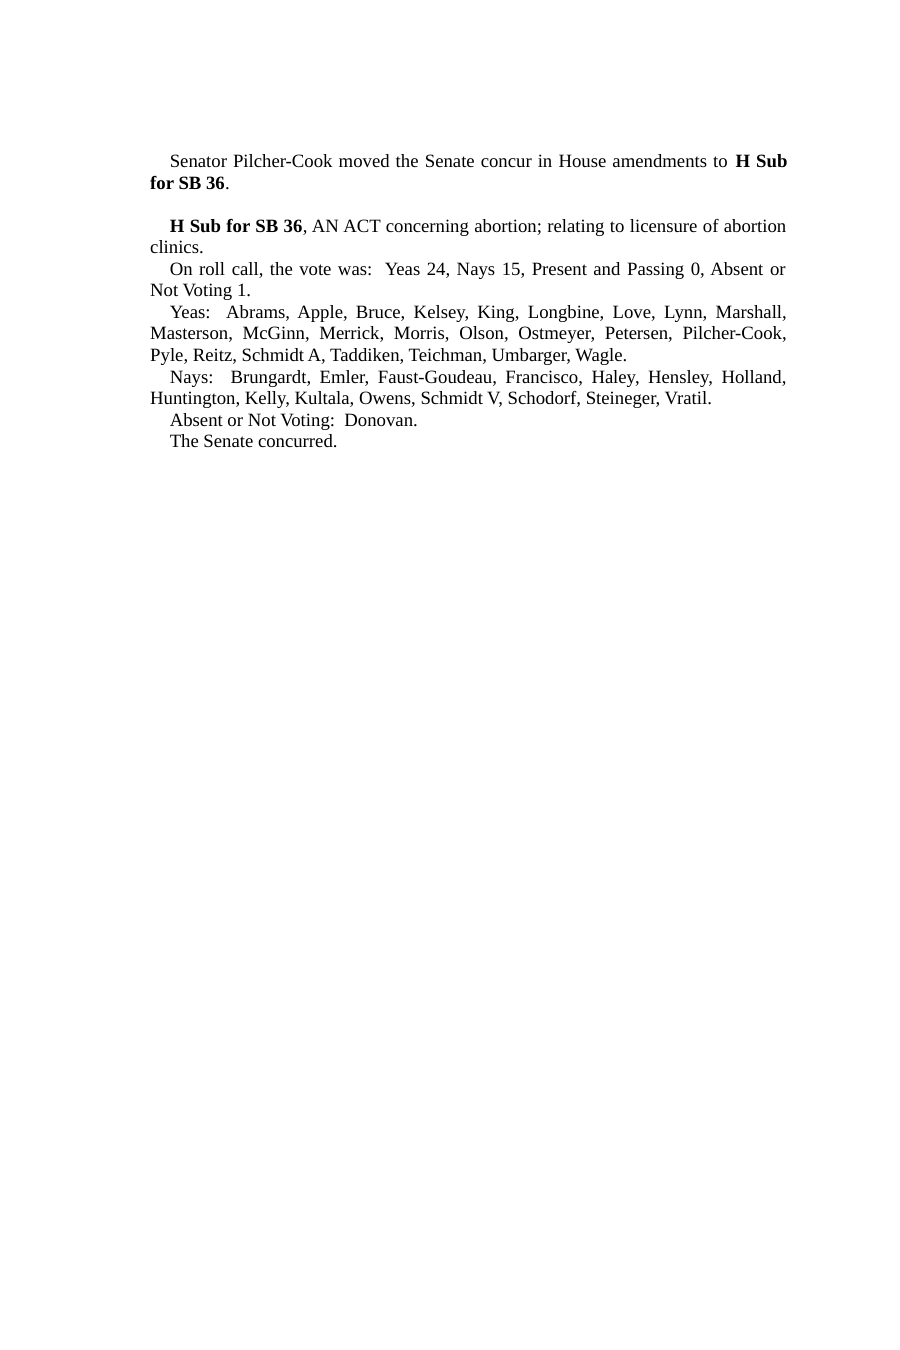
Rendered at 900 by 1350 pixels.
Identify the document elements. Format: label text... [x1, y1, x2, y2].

text On roll call, the vote was: Yeas 24, Nays 15, Present and Passing 0, Absent or Not Voting 1. [150, 258, 787, 301]
text Senator Pilcher-Cook moved the Senate concur in House amendments to H Sub for SB 36. [150, 150, 787, 193]
text Absent or Not Voting: Donovan. [150, 409, 787, 430]
text H Sub for SB 36, AN ACT concerning abortion; relating to licensure of abortion clinics. [150, 215, 787, 258]
text Yeas: Abrams, Apple, Bruce, Kelsey, King, Longbine, Love, Lynn, Marshall, Masterson, McGinn, Merrick, Morris, Olson, Ostmeyer, Petersen, Pilcher-Cook, Pyle, Reitz, Schmidt A, Taddiken, Teichman, Umbarger, Wagle. [150, 301, 787, 366]
text The Senate concurred. [150, 430, 787, 452]
text Nays: Brungardt, Emler, Faust-Goudeau, Francisco, Haley, Hensley, Holland, Huntington, Kelly, Kultala, Owens, Schmidt V, Schodorf, Steineger, Vratil. [150, 366, 787, 409]
